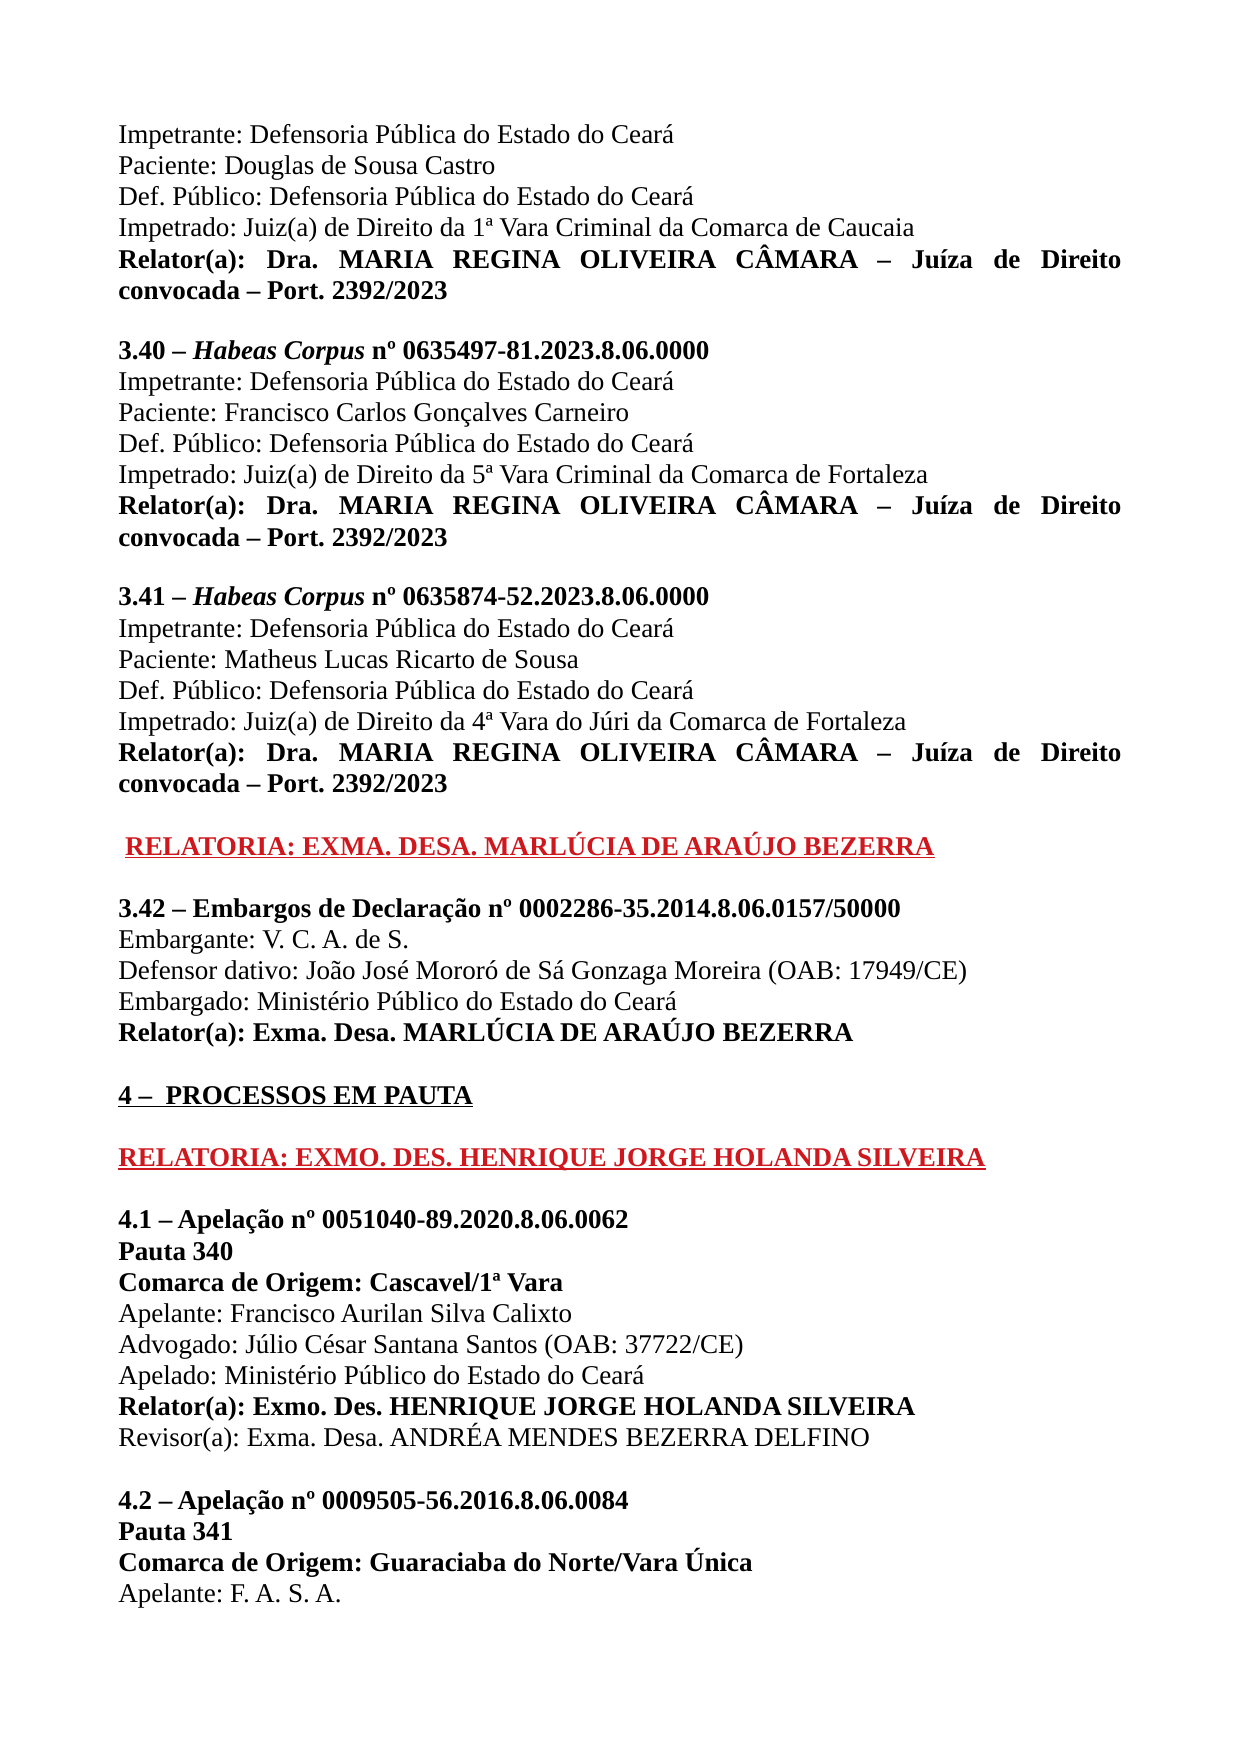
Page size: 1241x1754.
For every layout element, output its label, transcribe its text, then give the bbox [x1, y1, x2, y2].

text Paciente: Francisco Carlos Gonçalves Carneiro [118, 396, 1122, 427]
text Paciente: Matheus Lucas Ricarto de Sousa [118, 643, 1122, 674]
text Impetrado: Juiz(a) de Direito da 4ª Vara do Júri da Comarca de Fortaleza [118, 705, 1122, 736]
text Revisor(a): Exma. Desa. ANDRÉA MENDES BEZERRA DELFINO [118, 1421, 1122, 1453]
text RELATORIA: EXMO. DES. HENRIQUE JORGE HOLANDA SILVEIRA [118, 1141, 1122, 1172]
text Apelante: Francisco Aurilan Silva Calixto [118, 1297, 1122, 1328]
text Relator(a): Exmo. Des. HENRIQUE JORGE HOLANDA SILVEIRA [118, 1390, 1122, 1421]
text Def. Público: Defensoria Pública do Estado do Ceará [118, 180, 1122, 212]
text 4.1 – Apelação nº 0051040-89.2020.8.06.0062 [118, 1203, 1122, 1234]
text Advogado: Júlio César Santana Santos (OAB: 37722/CE) [118, 1328, 1122, 1359]
text 3.41 – Habeas Corpus nº 0635874-52.2023.8.06.0000 [118, 581, 1122, 612]
text 3.42 – Embargos de Declaração nº 0002286-35.2014.8.06.0157/50000 [118, 892, 1122, 923]
text Impetrante: Defensoria Pública do Estado do Ceará [118, 118, 1122, 149]
text Pauta 340 [118, 1234, 1122, 1266]
text Embargado: Ministério Público do Estado do Ceará [118, 985, 1122, 1017]
text Comarca de Origem: Guaraciaba do Norte/Vara Única [118, 1546, 1122, 1577]
text Def. Público: Defensoria Pública do Estado do Ceará [118, 427, 1122, 458]
text 3.40 – Habeas Corpus nº 0635497-81.2023.8.06.0000 [118, 334, 1122, 365]
text Relator(a): Dra. MARIA REGINA OLIVEIRA CÂMARA – Juíza de Direito convocada – Port. 2392/2023 [118, 243, 1122, 305]
text Apelado: Ministério Público do Estado do Ceará [118, 1359, 1122, 1390]
text Paciente: Douglas de Sousa Castro [118, 149, 1122, 180]
text Pauta 341 [118, 1515, 1122, 1546]
text Relator(a): Exma. Desa. MARLÚCIA DE ARAÚJO BEZERRA [118, 1017, 1122, 1048]
text Impetrante: Defensoria Pública do Estado do Ceará [118, 612, 1122, 643]
text Embargante: V. C. A. de S. [118, 923, 1122, 954]
text Apelante: F. A. S. A. [118, 1577, 1122, 1608]
text Impetrado: Juiz(a) de Direito da 1ª Vara Criminal da Comarca de Caucaia [118, 212, 1122, 243]
text 4.2 – Apelação nº 0009505-56.2016.8.06.0084 [118, 1484, 1122, 1515]
text RELATORIA: EXMA. DESA. MARLÚCIA DE ARAÚJO BEZERRA [118, 830, 1122, 861]
text Def. Público: Defensoria Pública do Estado do Ceará [118, 674, 1122, 705]
text Comarca de Origem: Cascavel/1ª Vara [118, 1266, 1122, 1297]
text Impetrante: Defensoria Pública do Estado do Ceará [118, 365, 1122, 396]
text Relator(a): Dra. MARIA REGINA OLIVEIRA CÂMARA – Juíza de Direito convocada – Port. 2392/2023 [118, 736, 1122, 798]
text Impetrado: Juiz(a) de Direito da 5ª Vara Criminal da Comarca de Fortaleza [118, 458, 1122, 489]
text 4 – PROCESSOS EM PAUTA [118, 1079, 1122, 1110]
text Relator(a): Dra. MARIA REGINA OLIVEIRA CÂMARA – Juíza de Direito convocada – Port. 2392/2023 [118, 489, 1122, 552]
text Defensor dativo: João José Mororó de Sá Gonzaga Moreira (OAB: 17949/CE) [118, 954, 1122, 985]
